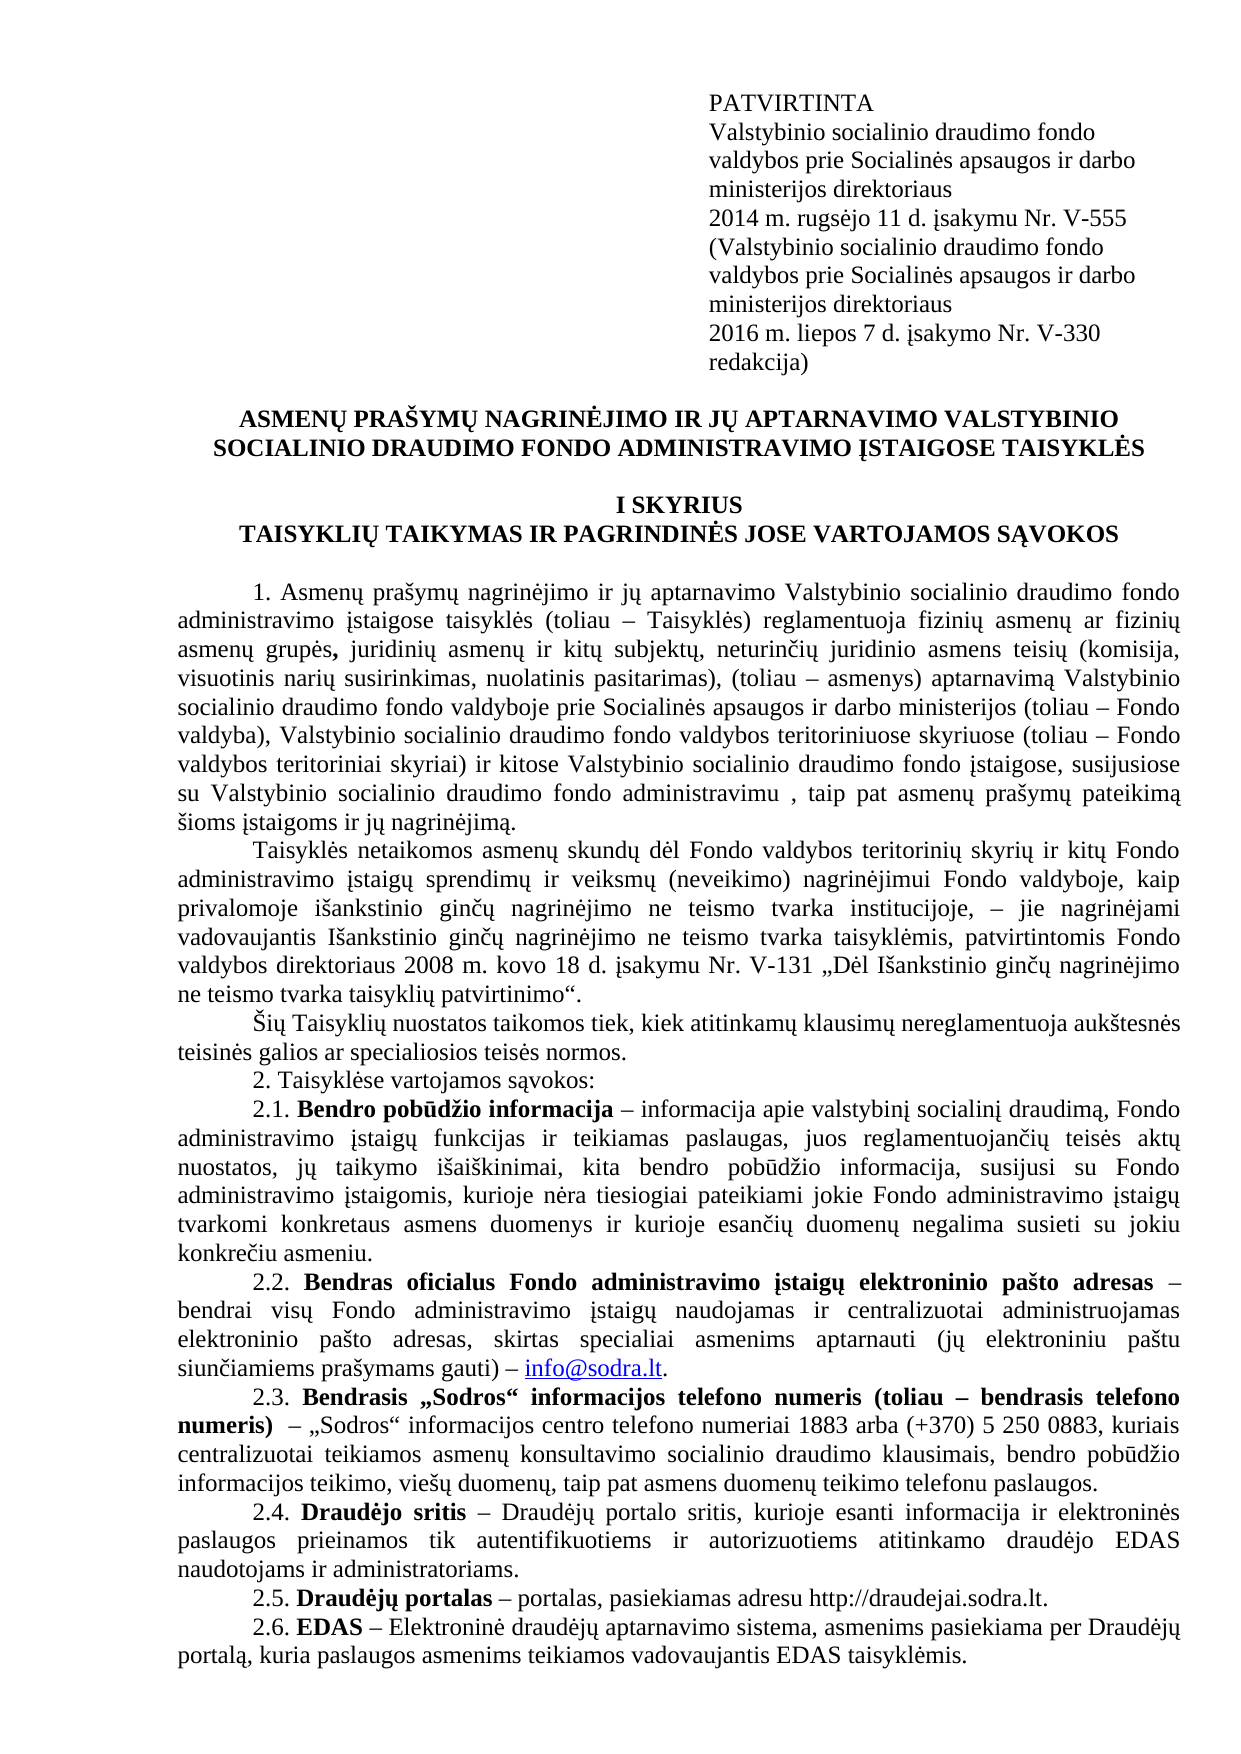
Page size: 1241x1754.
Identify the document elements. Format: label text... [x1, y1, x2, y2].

text 2014 m. rugsėjo 11 d. įsakymu Nr. V‑555 [709, 203, 1181, 232]
text 2.1. Bendro pobūdžio informacija – informacija apie valstybinį socialinį draudimą, Fondo administravimo įstaigų funkcijas ir teikiamas paslaugas, juos reglamentuojančių teisės aktų nuostatos, jų taikymo išaiškinimai, kita bendro pobūdžio informacija, susijusi su Fondo administravimo įstaigomis, kurioje nėra tiesiogiai pateikiami jokie Fondo administravimo įstaigų tvarkomi konkretaus asmens duomenys ir kurioje esančių duomenų negalima susieti su jokiu konkrečiu asmeniu. [177, 1094, 1181, 1267]
text 2. Taisyklėse vartojamos sąvokos: [177, 1065, 1181, 1094]
text 1. Asmenų prašymų nagrinėjimo ir jų aptarnavimo Valstybinio socialinio draudimo fondo administravimo įstaigose taisyklės (toliau – Taisyklės) reglamentuoja fizinių asmenų ar fizinių asmenų grupės, juridinių asmenų ir kitų subjektų, neturinčių juridinio asmens teisių (komisija, visuotinis narių susirinkimas, nuolatinis pasitarimas), (toliau – asmenys) aptarnavimą Valstybinio socialinio draudimo fondo valdyboje prie Socialinės apsaugos ir darbo ministerijos (toliau – Fondo valdyba), Valstybinio socialinio draudimo fondo valdybos teritoriniuose skyriuose (toliau – Fondo valdybos teritoriniai skyriai) ir kitose Valstybinio socialinio draudimo fondo įstaigose, susijusiose su Valstybinio socialinio draudimo fondo administravimu , taip pat asmenų prašymų pateikimą šioms įstaigoms ir jų nagrinėjimą. [177, 577, 1181, 835]
text 2016 m. liepos 7 d. įsakymo Nr. V-330 [709, 318, 1181, 347]
text ASMENŲ PRAŠYMŲ NAGRINĖJIMO IR JŲ APTARNAVIMO VALSTYBINIO SOCIALINIO DRAUDIMO FONDO ADMINISTRAVIMO ĮSTAIGOSE TAISYKLĖS [177, 404, 1181, 462]
text I SKYRIUS [177, 490, 1181, 519]
text (Valstybinio socialinio draudimo fondo valdybos prie Socialinės apsaugos ir darbo ministerijos direktoriaus [709, 232, 1181, 318]
text 2.2. Bendras oficialus Fondo administravimo įstaigų elektroninio pašto adresas –bendrai visų Fondo administravimo įstaigų naudojamas ir centralizuotai administruojamas elektroninio pašto adresas, skirtas specialiai asmenims aptarnauti (jų elektroniniu paštu siunčiamiems prašymams gauti) – info@sodra.lt. [177, 1267, 1181, 1382]
text PATVIRTINTA [709, 88, 1181, 117]
text 2.6. EDAS – Elektroninė draudėjų aptarnavimo sistema, asmenims pasiekiama per Draudėjų portalą, kuria paslaugos asmenims teikiamos vadovaujantis EDAS taisyklėmis. [177, 1612, 1181, 1669]
text 2.3. Bendrasis „Sodros“ informacijos telefono numeris (toliau – bendrasis telefono numeris) – „Sodros“ informacijos centro telefono numeriai 1883 arba (+370) 5 250 0883, kuriais centralizuotai teikiamos asmenų konsultavimo socialinio draudimo klausimais, bendro pobūdžio informacijos teikimo, viešų duomenų, taip pat asmens duomenų teikimo telefonu paslaugos. [177, 1382, 1181, 1497]
text Šių Taisyklių nuostatos taikomos tiek, kiek atitinkamų klausimų nereglamentuoja aukštesnės teisinės galios ar specialiosios teisės normos. [177, 1008, 1181, 1065]
text redakcija) [709, 347, 1181, 375]
text TAISYKLIŲ TAIKYMAS IR PAGRINDINĖS JOSE VARTOJAMOS SĄVOKOS [177, 519, 1181, 548]
text 2.5. Draudėjų portalas – portalas, pasiekiamas adresu http://draudejai.sodra.lt. [177, 1583, 1181, 1612]
text Valstybinio socialinio draudimo fondo valdybos prie Socialinės apsaugos ir darbo ministerijos direktoriaus [709, 117, 1181, 203]
text 2.4. Draudėjo sritis – Draudėjų portalo sritis, kurioje esanti informacija ir elektroninės paslaugos prieinamos tik autentifikuotiems ir autorizuotiems atitinkamo draudėjo EDAS naudotojams ir administratoriams. [177, 1497, 1181, 1583]
text Taisyklės netaikomos asmenų skundų dėl Fondo valdybos teritorinių skyrių ir kitų Fondo administravimo įstaigų sprendimų ir veiksmų (neveikimo) nagrinėjimui Fondo valdyboje, kaip privalomoje išankstinio ginčų nagrinėjimo ne teismo tvarka institucijoje, – jie nagrinėjami vadovaujantis Išankstinio ginčų nagrinėjimo ne teismo tvarka taisyklėmis, patvirtintomis Fondo valdybos direktoriaus 2008 m. kovo 18 d. įsakymu Nr. V-131 „Dėl Išankstinio ginčų nagrinėjimo ne teismo tvarka taisyklių patvirtinimo“. [177, 835, 1181, 1008]
